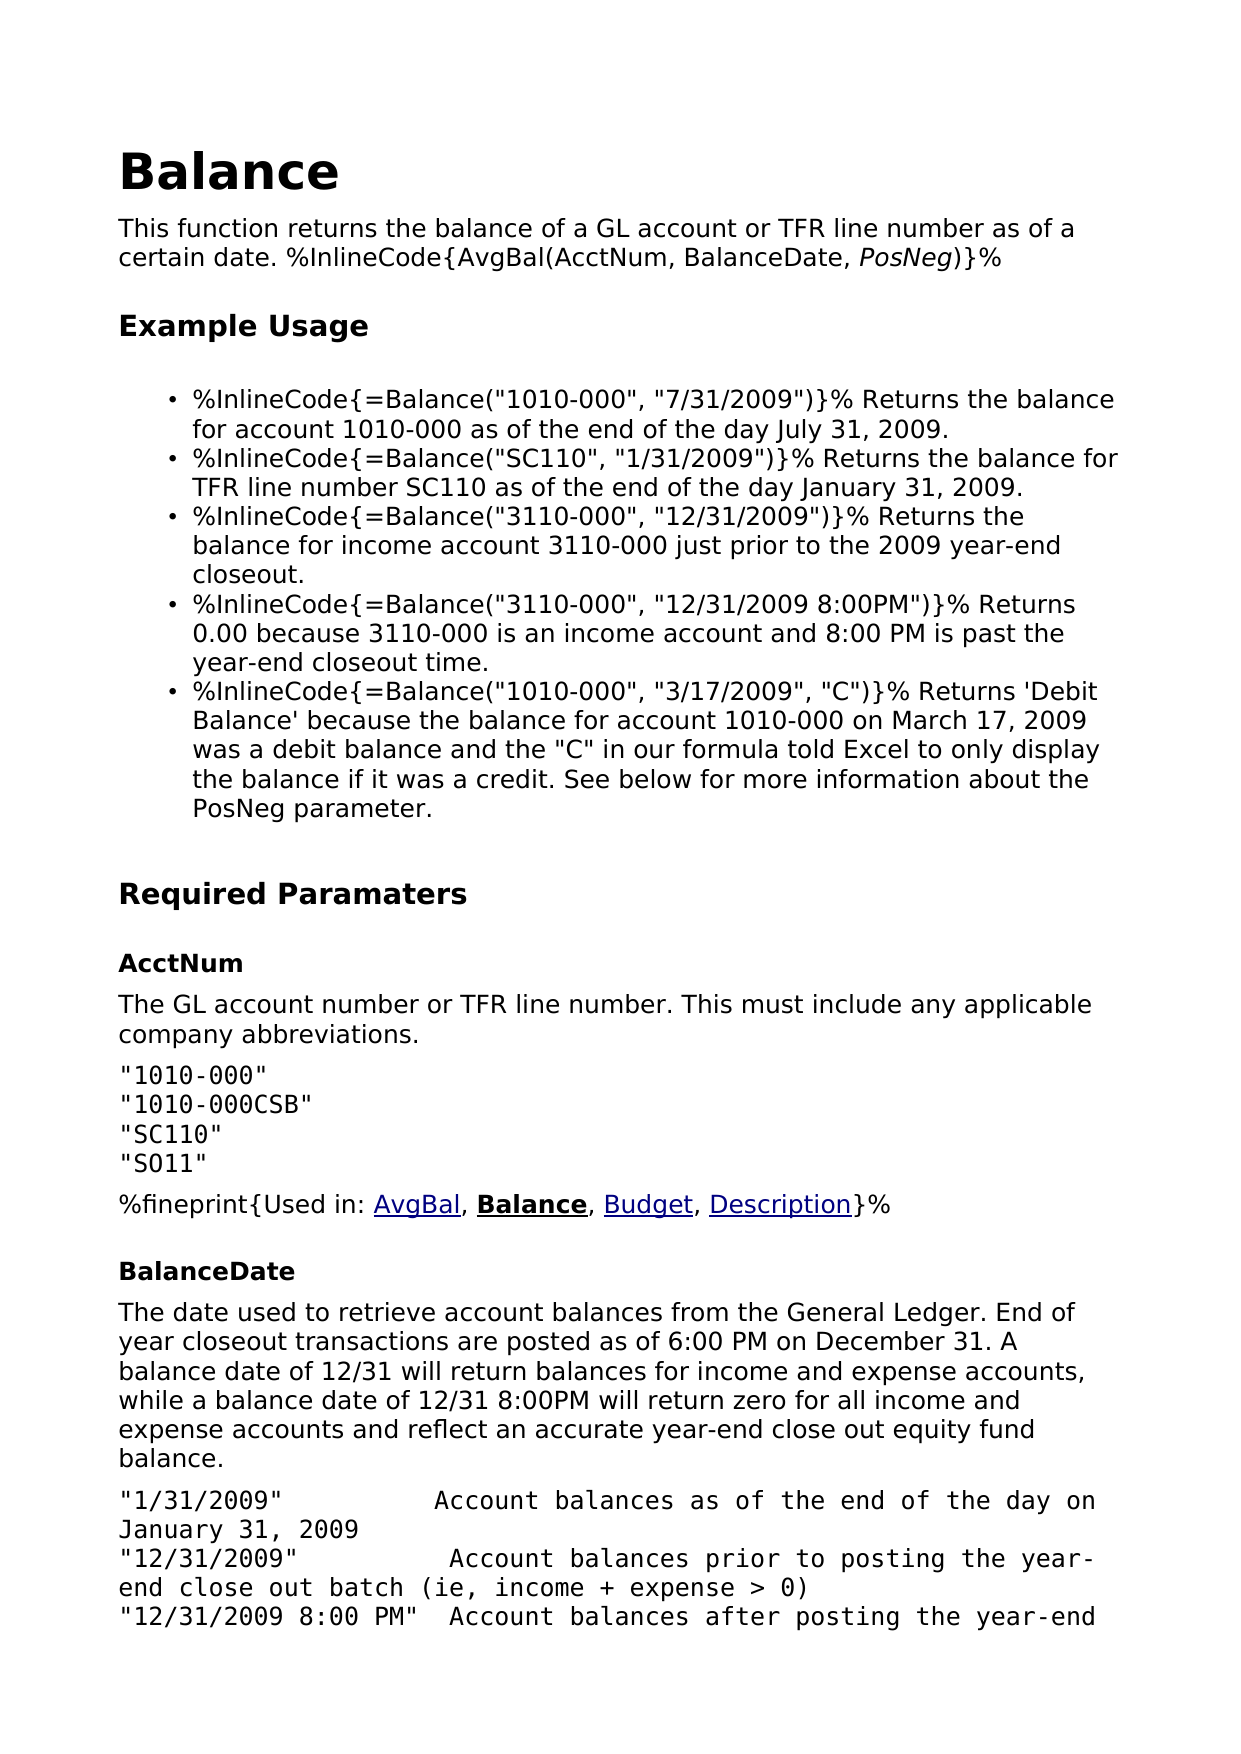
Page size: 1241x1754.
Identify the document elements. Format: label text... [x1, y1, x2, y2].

subtitle AcctNum [118, 949, 1122, 978]
list %InlineCode{=Balance("3110-000", "12/31/2009 8:00PM")}% Returns 0.00 because 3110-000 is an income account and 8:00 PM is past the year-end closeout time. [177, 590, 1122, 677]
text The date used to retrieve account balances from the General Ledger. End of year closeout transactions are posted as of 6:00 PM on December 31. A balance date of 12/31 will return balances for income and expense accounts, while a balance date of 12/31 8:00PM will return zero for all income and expense accounts and reflect an accurate year-end close out equity fund balance. [118, 1298, 1122, 1473]
text This function returns the balance of a GL account or TFR line number as of a certain date. %InlineCode{AvgBal(AcctNum, BalanceDate, PosNeg)}% [118, 214, 1122, 272]
subtitle Example Usage [118, 310, 1122, 344]
subtitle Balance [118, 143, 1122, 201]
list %InlineCode{=Balance("SC110", "1/31/2009")}% Returns the balance for TFR line number SC110 as of the end of the day January 31, 2009. [177, 444, 1122, 502]
text %fineprint{Used in: AvgBal, Balance, Budget, Description}% [118, 1190, 1122, 1219]
list %InlineCode{=Balance("1010-000", "7/31/2009")}% Returns the balance for account 1010-000 as of the end of the day July 31, 2009. [177, 386, 1122, 444]
subtitle Required Paramaters [118, 878, 1122, 912]
text "1/31/2009" Account balances as of the end of the day on January 31, 2009 "12/31/2009" Account balances prior to posting the year-end close out batch (ie, income + expense > 0) "12/31/2009 8:00 PM" Account balances after posting the year-end [118, 1486, 1122, 1632]
text "1010-000" "1010-000CSB" "SC110" "SO11" [118, 1062, 1122, 1178]
list %InlineCode{=Balance("1010-000", "3/17/2009", "C")}% Returns 'Debit Balance' because the balance for account 1010-000 on March 17, 2009 was a debit balance and the "C" in our formula told Excel to only display the balance if it was a credit. See below for more information about the PosNeg parameter. [177, 677, 1122, 823]
text The GL account number or TFR line number. This must include any applicable company abbreviations. [118, 991, 1122, 1049]
subtitle BalanceDate [118, 1257, 1122, 1286]
list %InlineCode{=Balance("3110-000", "12/31/2009")}% Returns the balance for income account 3110-000 just prior to the 2009 year-end closeout. [177, 502, 1122, 590]
